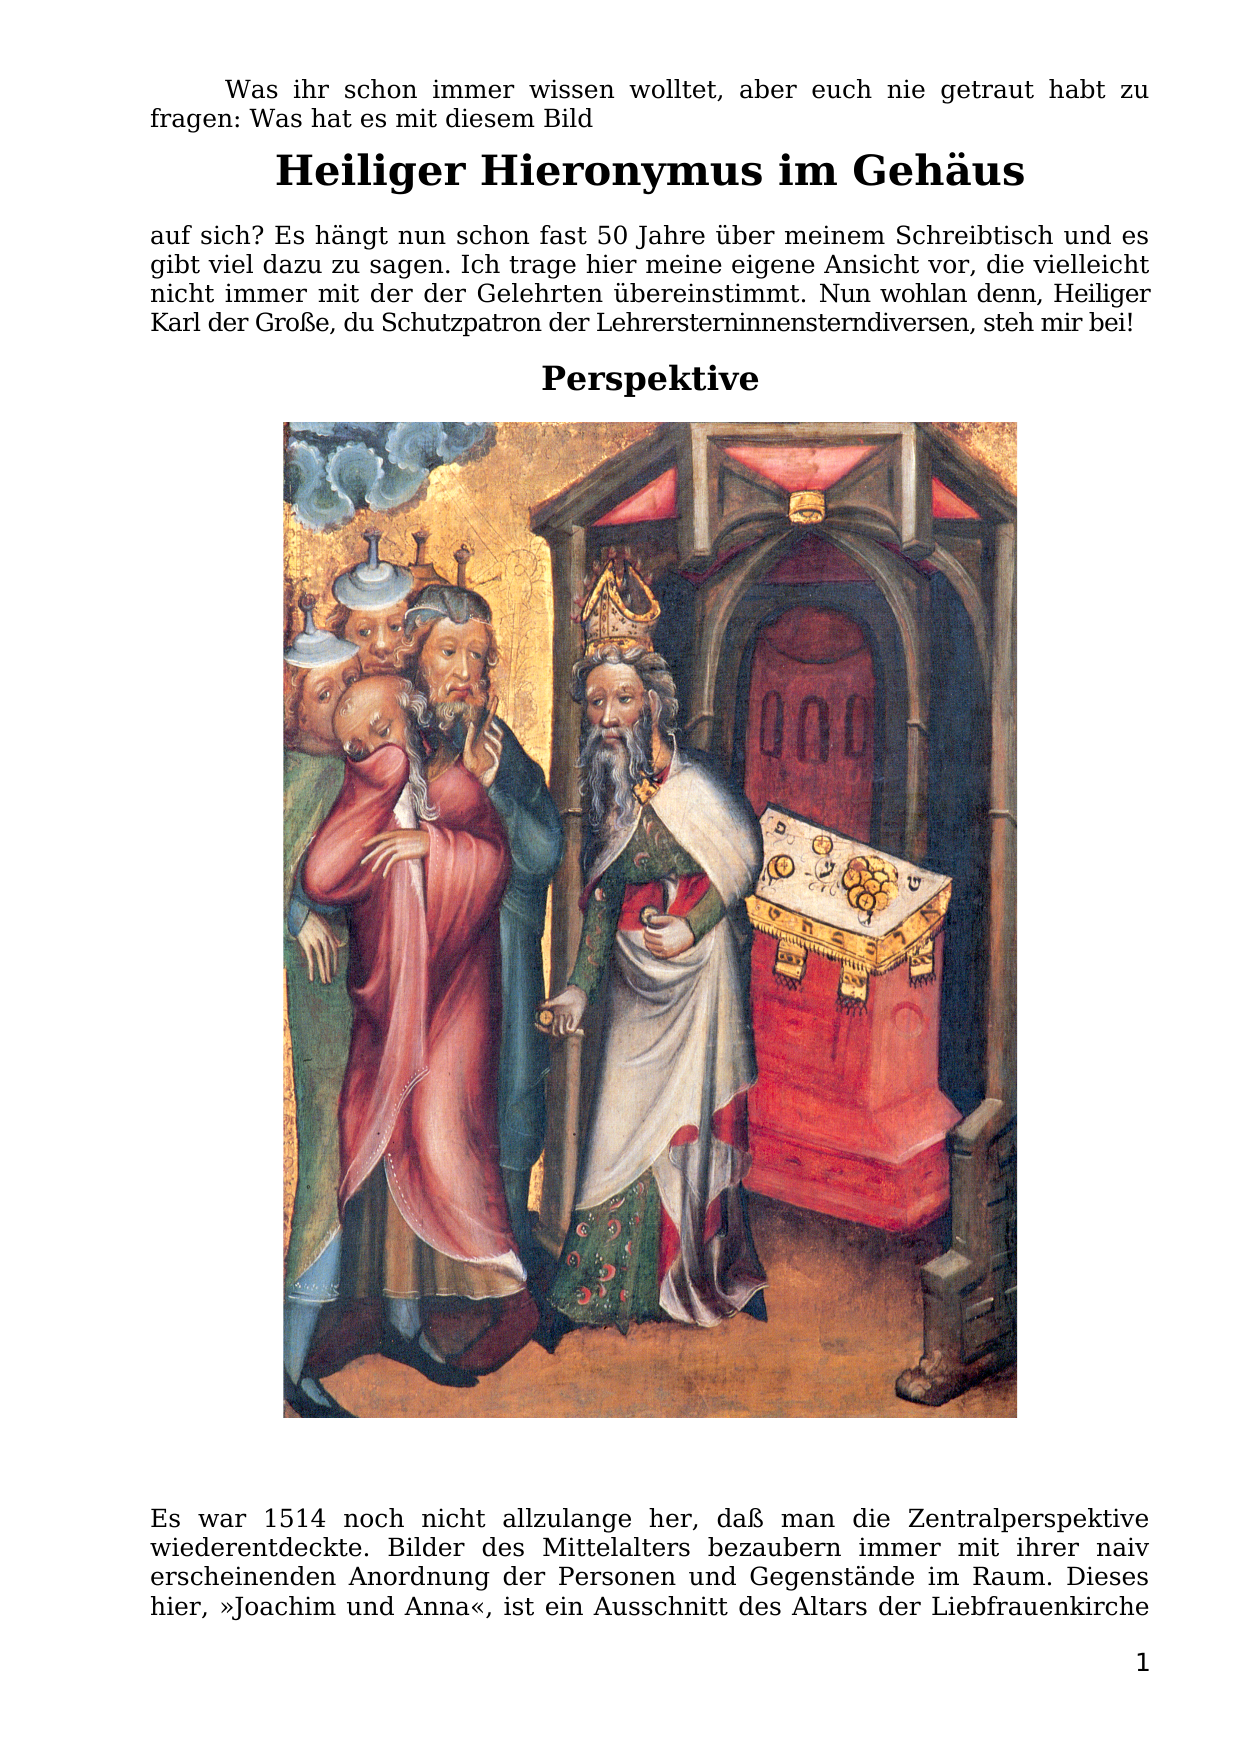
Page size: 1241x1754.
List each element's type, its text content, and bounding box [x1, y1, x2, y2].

text Heiliger Hieronymus im Gehäus [150, 133, 1151, 196]
text Es war 1514 noch nicht allzulange her, daß man die Zentralperspektive wiederentdeckte. Bilder des Mittelalters bezaubern immer mit ihrer naiv erscheinenden Anordnung der Personen und Gegenstände im Raum. Dieses hier, »Joachim und Anna«, ist ein Ausschnitt des Altars der Liebfrauenkirche [150, 1504, 1151, 1621]
text Perspektive [150, 337, 1151, 398]
text auf sich? Es hängt nun schon fast 50 Jahre über meinem Schreibtisch und es gibt viel dazu zu sagen. Ich trage hier meine eigene Ansicht vor, die vielleicht nicht immer mit der der Gelehrten übereinstimmt. Nun wohlan denn, Heiliger Karl der Große, du Schutzpatron der Lehrersterninnensterndiversen, steh mir bei! [150, 196, 1151, 337]
text Was ihr schon immer wissen wolltet, aber euch nie getraut habt zu fragen: Was hat es mit diesem Bild [150, 75, 1151, 133]
